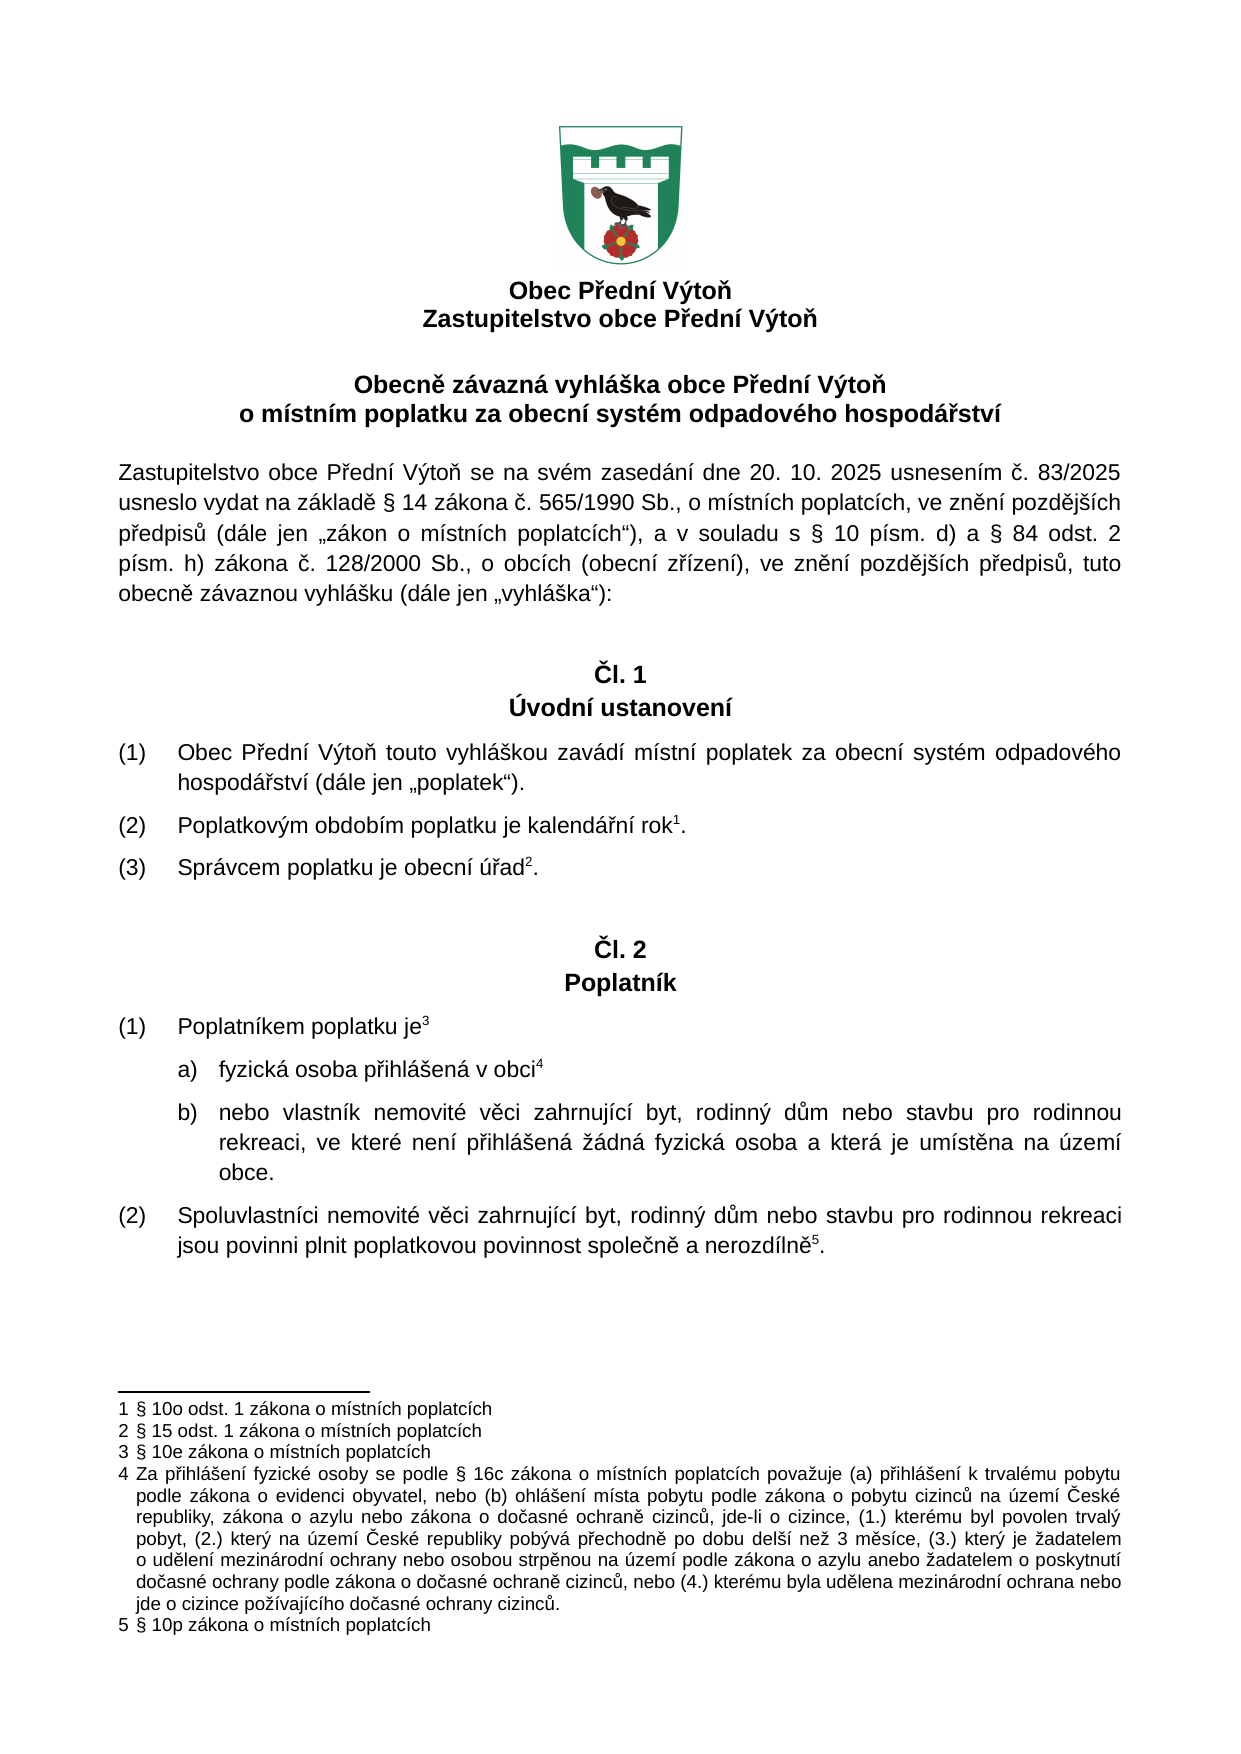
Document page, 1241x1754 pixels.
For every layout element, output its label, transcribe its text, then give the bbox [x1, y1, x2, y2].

text Zastupitelstvo obce Přední Výtoň se na svém zasedání dne 20. 10. 2025 usnesením č. 83/2025 usneslo vydat na základě § 14 zákona č. 565/1990 Sb., o místních poplatcích, ve znění pozdějších předpisů (dále jen „zákon o místních poplatcích“), a v souladu s § 10 písm. d) a § 84 odst. 2 písm. h) zákona č. 128/2000 Sb., o obcích (obecní zřízení), ve znění pozdějších předpisů, tuto obecně závaznou vyhlášku (dále jen „vyhláška“): [118, 459, 1122, 606]
list § 10o odst. 1 zákona o místních poplatcích [118, 1398, 1122, 1420]
list § 15 odst. 1 zákona o místních poplatcích [118, 1420, 1122, 1441]
list Správcem poplatku je obecní úřad. [118, 854, 1122, 881]
picture [554, 118, 687, 270]
list Spoluvlastníci nemovité věci zahrnující byt, rodinný dům nebo stavbu pro rodinnou rekreaci jsou povinni plnit poplatkovou povinnost společně a nerozdílně. [118, 1202, 1122, 1258]
list Poplatníkem poplatku je [118, 1013, 1122, 1039]
subtitle Čl. 2 Poplatník [118, 934, 1122, 996]
list § 10p zákona o místních poplatcích [118, 1614, 1122, 1635]
list Za přihlášení fyzické osoby se podle § 16c zákona o místních poplatcích považuje (a) přihlášení k trvalému pobytu podle zákona o evidenci obyvatel, nebo (b) ohlášení místa pobytu podle zákona o pobytu cizinců na území České republiky, zákona o azylu nebo zákona o dočasné ochraně cizinců, jde-li o cizince, (1.) kterému byl povolen trvalý pobyt, (2.) který na území České republiky pobývá přechodně po dobu delší než 3 měsíce, (3.) který je žadatelem o udělení mezinárodní ochrany nebo osobou strpěnou na území podle zákona o azylu anebo žadatelem o poskytnutí dočasné ochrany podle zákona o dočasné ochraně cizinců, nebo (4.) kterému byla udělena mezinárodní ochrana nebo jde o cizince požívajícího dočasné ochrany cizinců. [118, 1463, 1122, 1614]
list fyzická osoba přihlášená v obci [177, 1056, 1122, 1082]
subtitle Čl. 1 Úvodní ustanovení [118, 660, 1122, 722]
list Poplatkovým obdobím poplatku je kalendářní rok. [118, 812, 1122, 838]
list nebo vlastník nemovité věci zahrnující byt, rodinný dům nebo stavbu pro rodinnou rekreaci, ve které není přihlášená žádná fyzická osoba a která je umístěna na území obce. [177, 1098, 1122, 1185]
list § 10e zákona o místních poplatcích [118, 1441, 1122, 1463]
subtitle Obecně závazná vyhláška obce Přední Výtoň o místním poplatku za obecní systém odpadového hospodářství [118, 370, 1122, 428]
title Obec Přední Výtoň Zastupitelstvo obce Přední Výtoň [118, 276, 1122, 333]
list Obec Přední Výtoň touto vyhláškou zavádí místní poplatek za obecní systém odpadového hospodářství (dále jen „poplatek“). [118, 739, 1122, 795]
